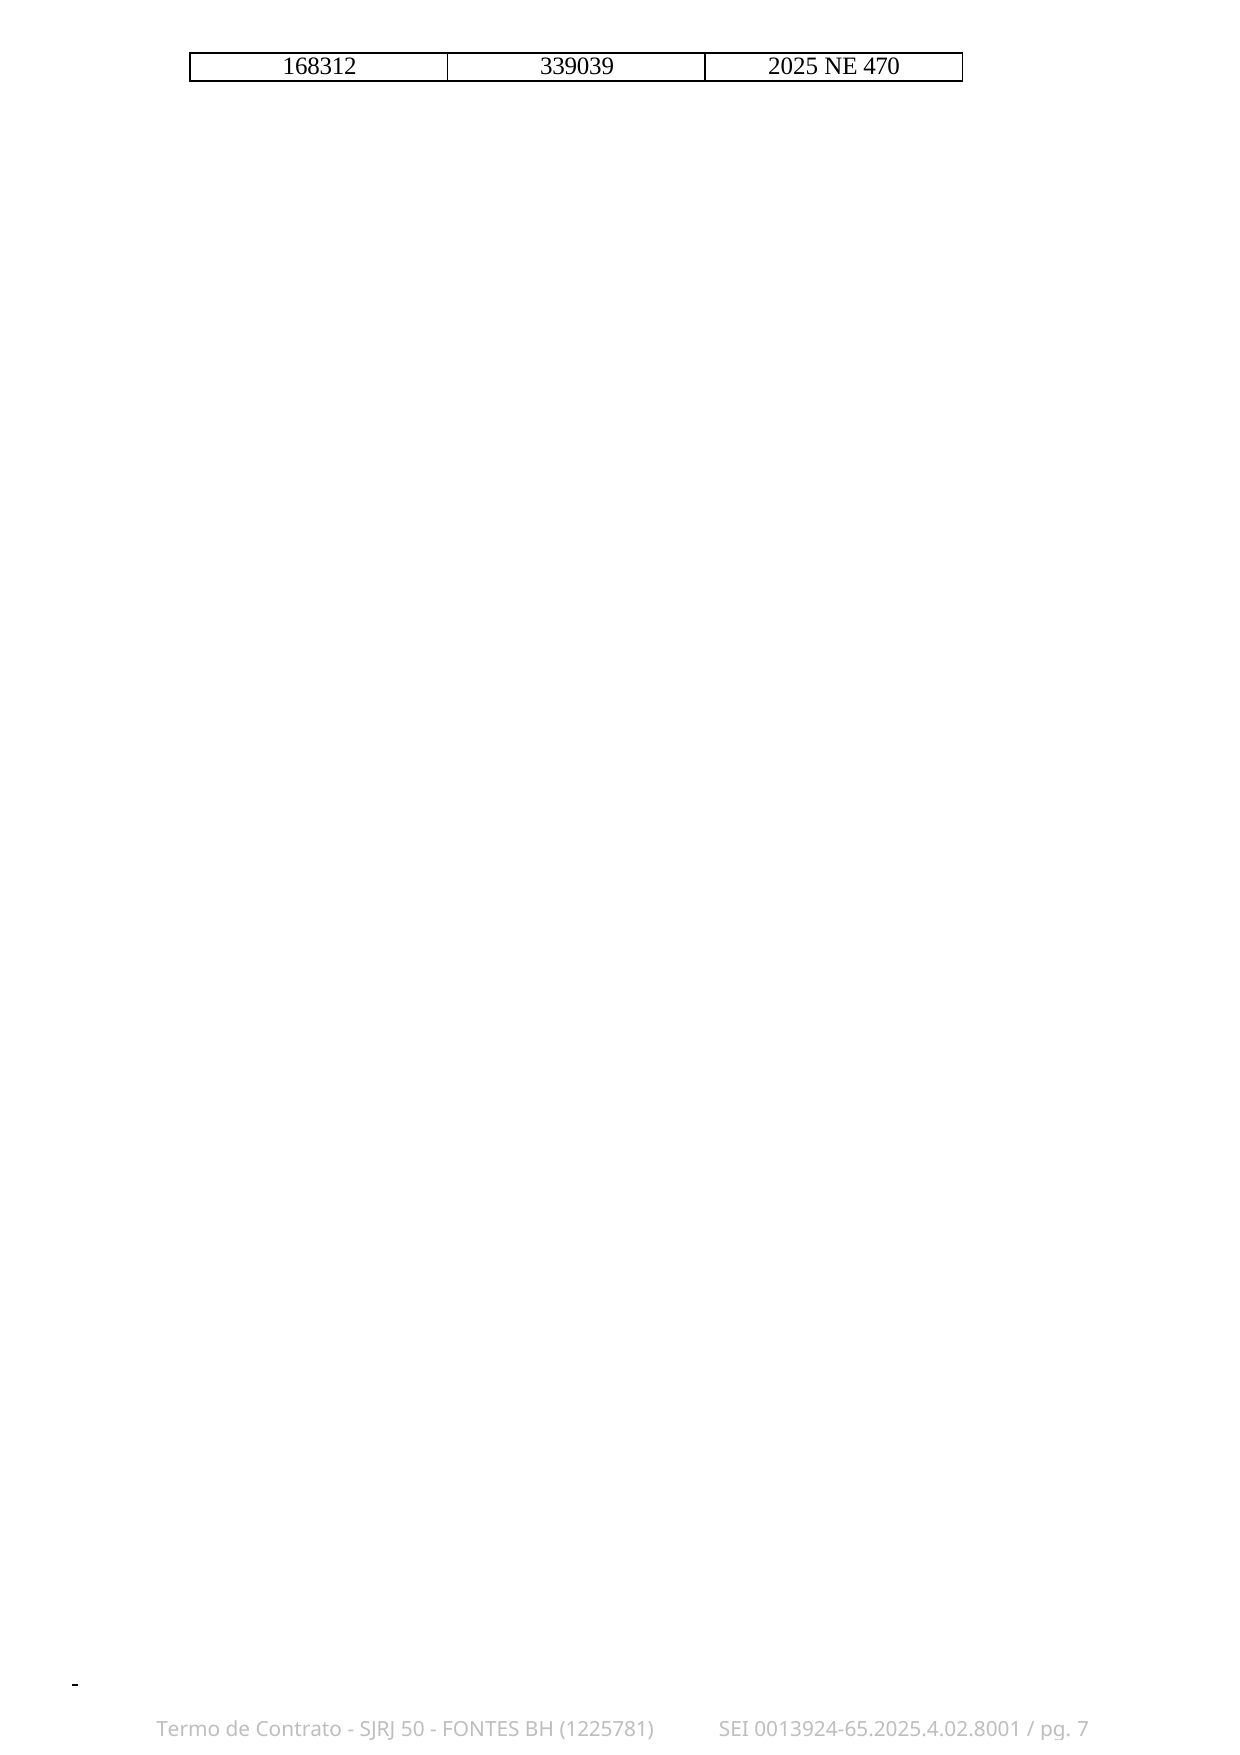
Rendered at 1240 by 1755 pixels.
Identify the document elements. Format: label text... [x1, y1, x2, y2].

table_cell 339039 [448, 54, 704, 80]
table_cell 2025 NE 470 [706, 54, 962, 80]
table_cell 168312 [191, 54, 447, 80]
